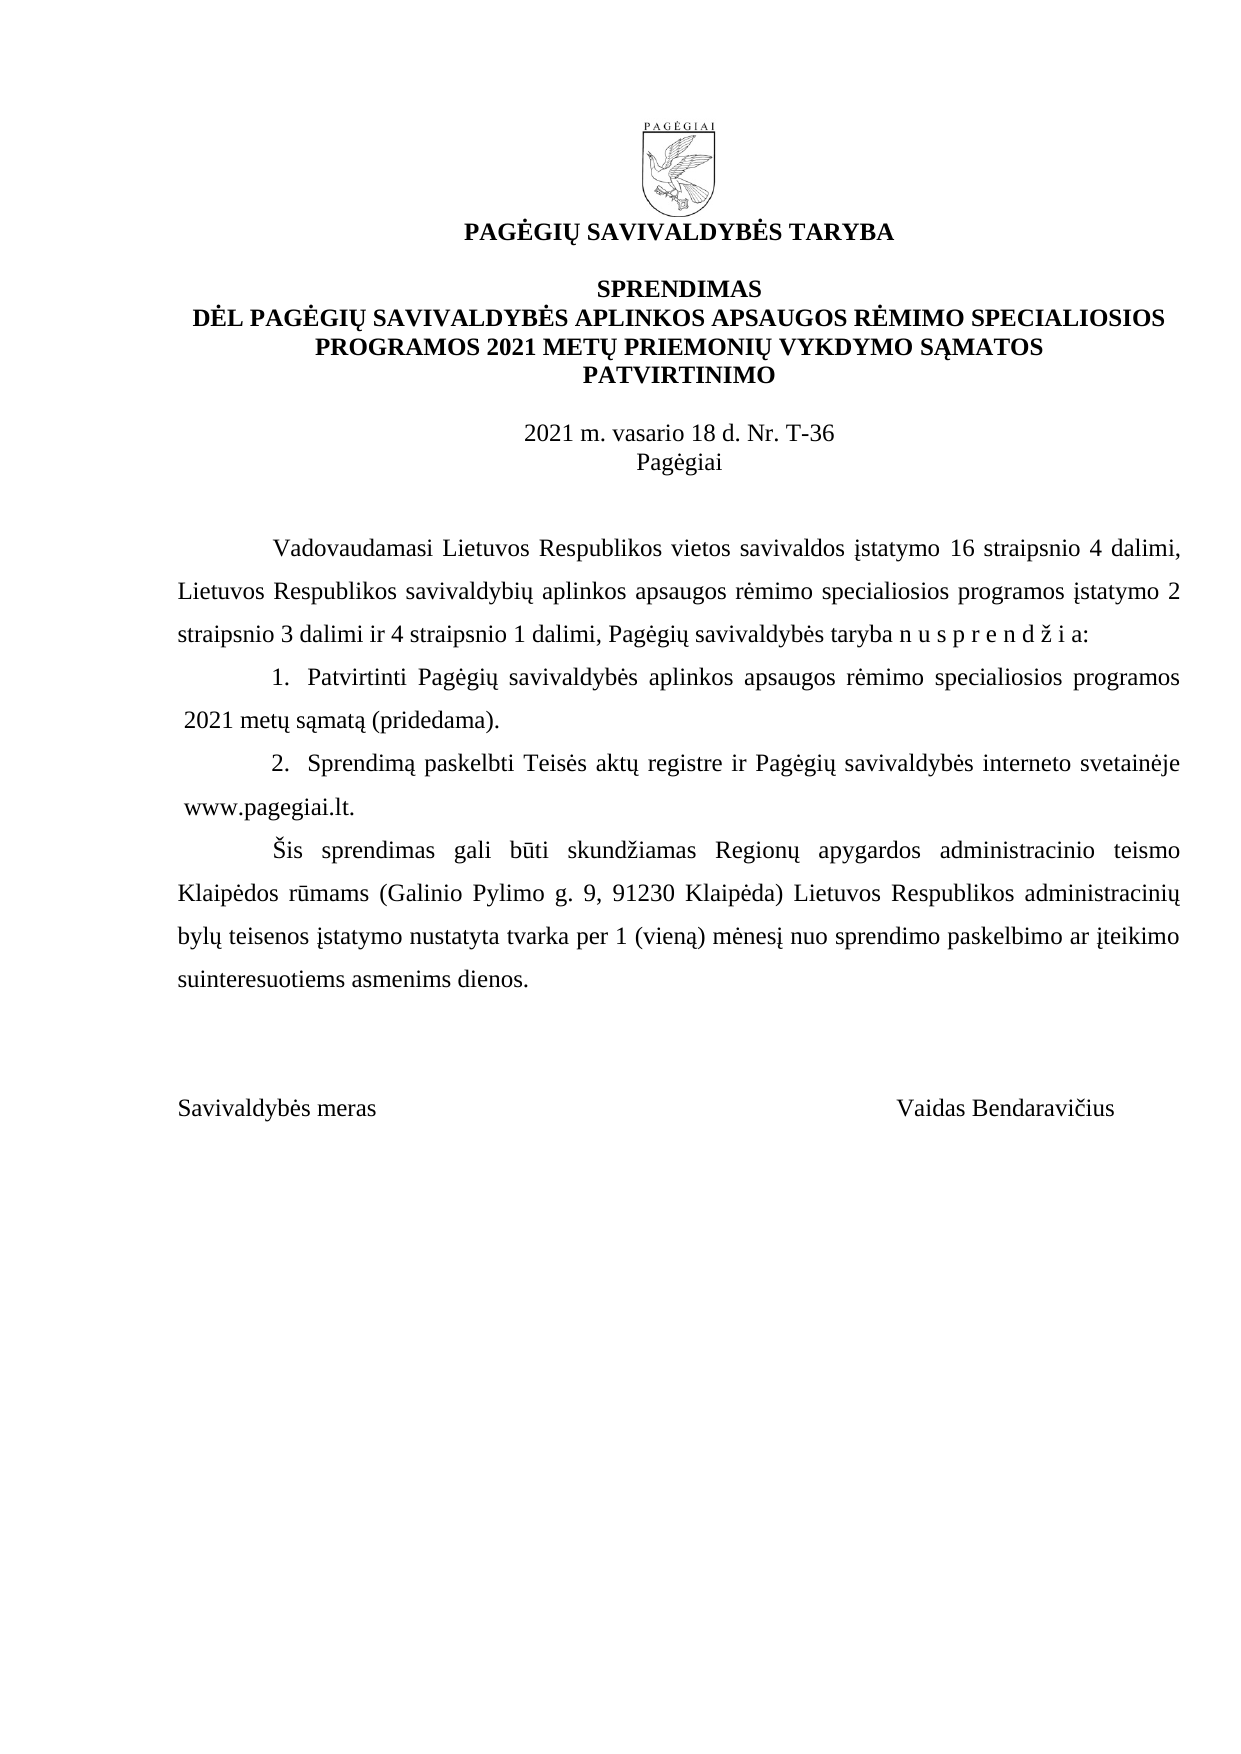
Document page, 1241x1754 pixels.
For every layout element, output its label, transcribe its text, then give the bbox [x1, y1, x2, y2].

text sprendimas [177, 274, 1181, 303]
text PAGĖGIŲ SAVIVALDYBĖS TARYBA [177, 217, 1181, 245]
text 2021 m. vasario 18 d. Nr. T-36 [177, 418, 1181, 447]
text PATVIRTINIMO [177, 360, 1181, 389]
text 2. Sprendimą paskelbti Teisės aktų registre ir Pagėgių savivaldybės interneto svetainėje www.pagegiai.lt. [183, 748, 1181, 820]
text Savivaldybės meras Vaidas Bendaravičius [177, 1093, 1181, 1122]
text DĖL PAGĖGIŲ SAVIVALDYBĖS APLINKOS APSAUGOS RĖMIMO SPECIALIOSIOS PROGRAMOS 2021 METŲ PRIEMONIŲ VYKDYMO SĄMATOS [177, 303, 1181, 360]
text 1. Patvirtinti Pagėgių savivaldybės aplinkos apsaugos rėmimo specialiosios programos 2021 metų sąmatą (pridedama). [183, 662, 1181, 734]
text Šis sprendimas gali būti skundžiamas Regionų apygardos administracinio teismo Klaipėdos rūmams (Galinio Pylimo g. 9, 91230 Klaipėda) Lietuvos Respublikos administracinių bylų teisenos įstatymo nustatyta tvarka per 1 (vieną) mėnesį nuo sprendimo paskelbimo ar įteikimo suinteresuotiems asmenims dienos. [177, 835, 1181, 993]
text Pagėgiai [177, 447, 1181, 475]
text Vadovaudamasi Lietuvos Respublikos vietos savivaldos įstatymo 16 straipsnio 4 dalimi, Lietuvos Respublikos savivaldybių aplinkos apsaugos rėmimo specialiosios programos įstatymo 2 straipsnio 3 dalimi ir 4 straipsnio 1 dalimi, Pagėgių savivaldybės taryba n u s p r e n d ž i a: [177, 533, 1181, 648]
